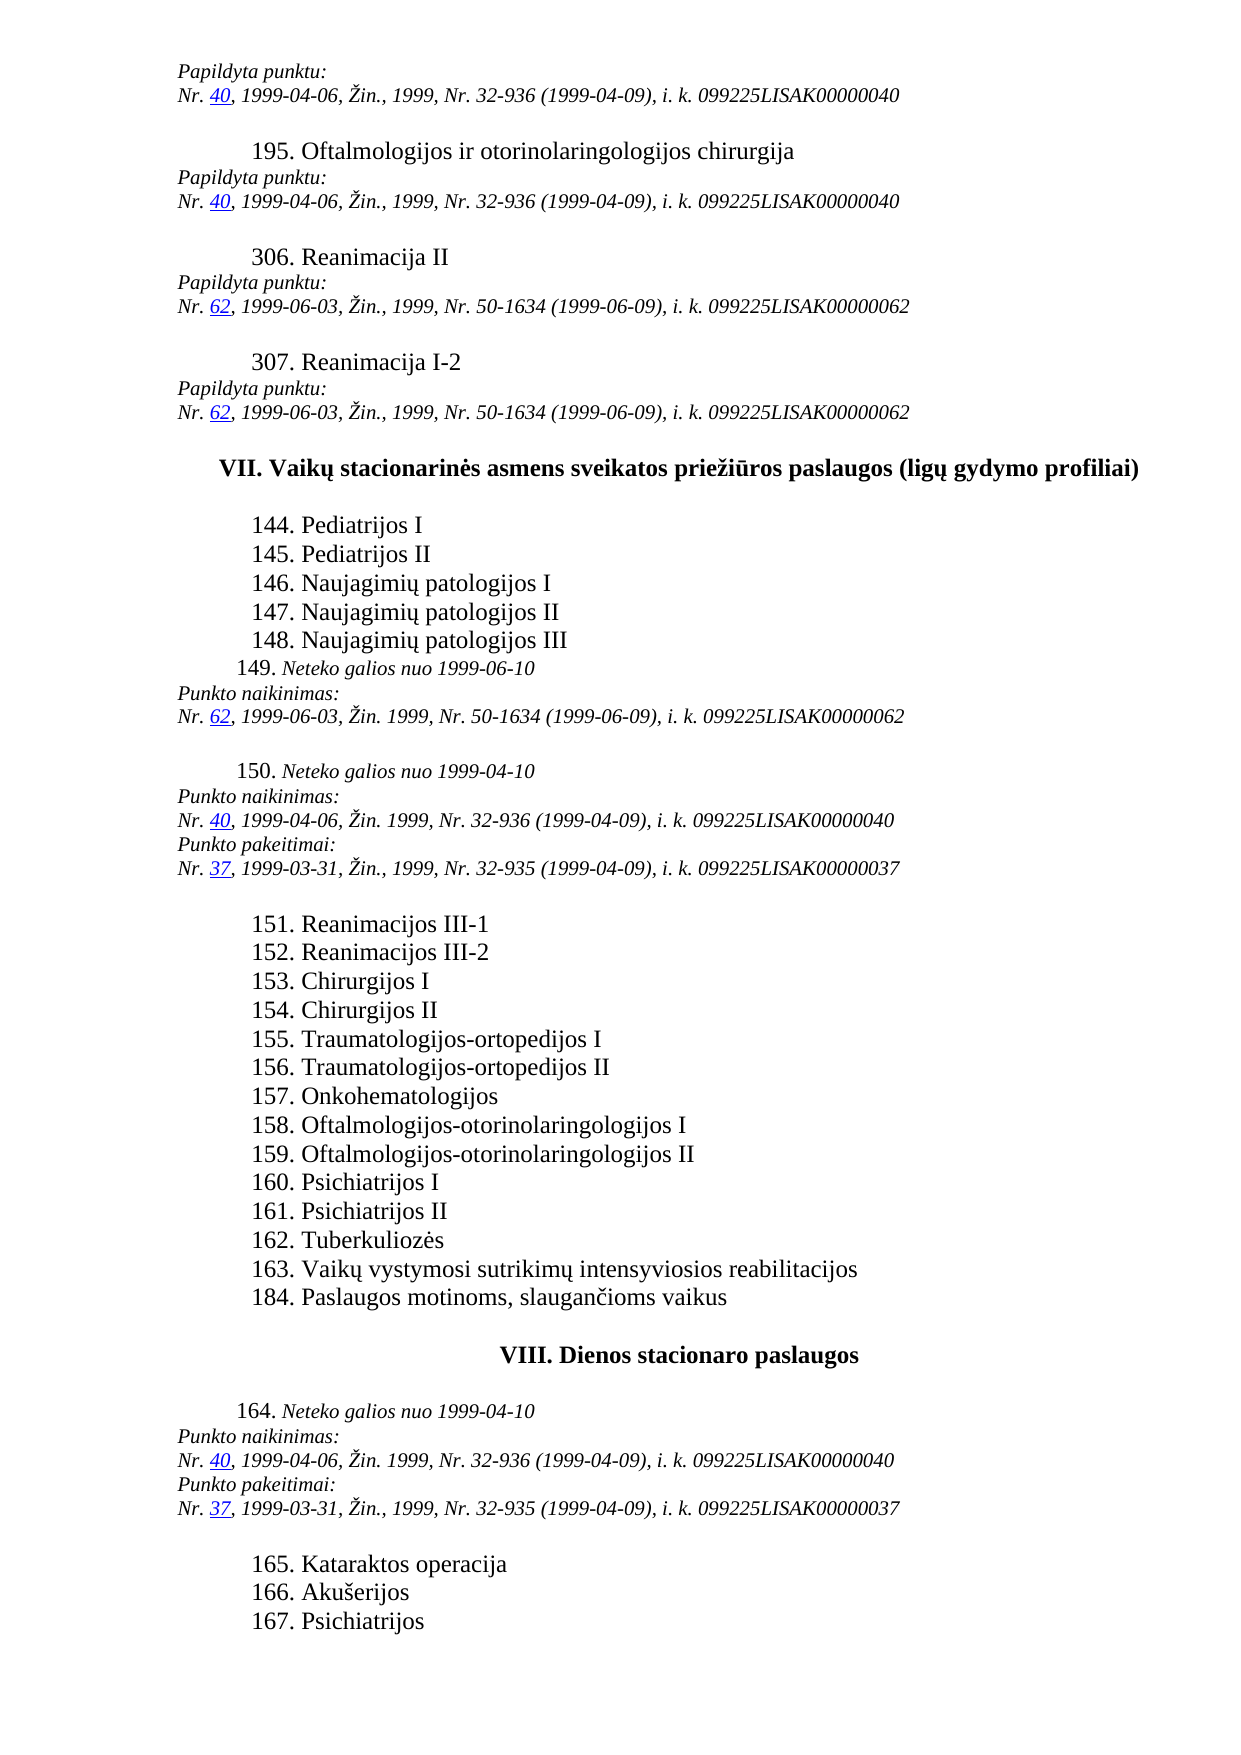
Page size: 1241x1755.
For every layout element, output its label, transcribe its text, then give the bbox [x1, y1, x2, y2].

text Punkto pakeitimai: [177, 1472, 1181, 1496]
text 158. Oftalmologijos-otorinolaringologijos I [177, 1110, 1181, 1139]
text 156. Traumatologijos-ortopedijos II [177, 1052, 1181, 1081]
text 148. Naujagimių patologijos III [177, 625, 1181, 654]
text 157. Onkohematologijos [177, 1081, 1181, 1110]
text Papildyta punktu: [177, 376, 1181, 400]
text Punkto naikinimas: [177, 1424, 1181, 1448]
text Nr. 62, 1999-06-03, Žin. 1999, Nr. 50-1634 (1999-06-09), i. k. 099225LISAK00000062 [177, 704, 1181, 728]
text Nr. 40, 1999-04-06, Žin. 1999, Nr. 32-936 (1999-04-09), i. k. 099225LISAK00000040 [177, 1448, 1181, 1472]
text 161. Psichiatrijos II [177, 1196, 1181, 1225]
text 147. Naujagimių patologijos II [177, 597, 1181, 625]
text 159. Oftalmologijos-otorinolaringologijos II [177, 1139, 1181, 1167]
text 144. Pediatrijos I [177, 510, 1181, 539]
text 162. Tuberkuliozės [177, 1225, 1181, 1254]
text 167. Psichiatrijos [177, 1606, 1181, 1635]
text Nr. 62, 1999-06-03, Žin., 1999, Nr. 50-1634 (1999-06-09), i. k. 099225LISAK00000062 [177, 294, 1181, 318]
text Nr. 37, 1999-03-31, Žin., 1999, Nr. 32-935 (1999-04-09), i. k. 099225LISAK00000037 [177, 1496, 1181, 1520]
text Nr. 40, 1999-04-06, Žin., 1999, Nr. 32-936 (1999-04-09), i. k. 099225LISAK00000040 [177, 83, 1181, 107]
text 163. Vaikų vystymosi sutrikimų intensyviosios reabilitacijos [177, 1254, 1181, 1282]
text 155. Traumatologijos-ortopedijos I [177, 1024, 1181, 1052]
text 165. Kataraktos operacija [177, 1549, 1181, 1577]
text Nr. 40, 1999-04-06, Žin., 1999, Nr. 32-936 (1999-04-09), i. k. 099225LISAK00000040 [177, 189, 1181, 213]
text Punkto naikinimas: [177, 680, 1181, 704]
text 153. Chirurgijos I [177, 966, 1181, 995]
text 184. Paslaugos motinoms, slaugančioms vaikus [177, 1282, 1181, 1311]
text Nr. 40, 1999-04-06, Žin. 1999, Nr. 32-936 (1999-04-09), i. k. 099225LISAK00000040 [177, 808, 1181, 832]
text 306. Reanimacija II [177, 242, 1181, 270]
text VIII. Dienos stacionaro paslaugos [177, 1340, 1181, 1369]
text 151. Reanimacijos III-1 [177, 909, 1181, 937]
text 149. Neteko galios nuo 1999-06-10 [177, 654, 1181, 680]
text 195. Oftalmologijos ir otorinolaringologijos chirurgija [177, 136, 1181, 165]
text Nr. 37, 1999-03-31, Žin., 1999, Nr. 32-935 (1999-04-09), i. k. 099225LISAK00000037 [177, 856, 1181, 880]
text 166. Akušerijos [177, 1577, 1181, 1606]
text 152. Reanimacijos III-2 [177, 937, 1181, 966]
text 160. Psichiatrijos I [177, 1167, 1181, 1196]
text VII. Vaikų stacionarinės asmens sveikatos priežiūros paslaugos (ligų gydymo profiliai) [177, 453, 1181, 482]
text 164. Neteko galios nuo 1999-04-10 [177, 1397, 1181, 1424]
text Papildyta punktu: [177, 165, 1181, 189]
text 145. Pediatrijos II [177, 539, 1181, 568]
text Nr. 62, 1999-06-03, Žin., 1999, Nr. 50-1634 (1999-06-09), i. k. 099225LISAK00000062 [177, 400, 1181, 424]
text Punkto pakeitimai: [177, 832, 1181, 856]
text 154. Chirurgijos II [177, 995, 1181, 1024]
text 150. Neteko galios nuo 1999-04-10 [177, 757, 1181, 784]
text 307. Reanimacija I-2 [177, 347, 1181, 376]
text Punkto naikinimas: [177, 784, 1181, 808]
text Papildyta punktu: [177, 270, 1181, 294]
text 146. Naujagimių patologijos I [177, 568, 1181, 597]
text Papildyta punktu: [177, 59, 1181, 83]
